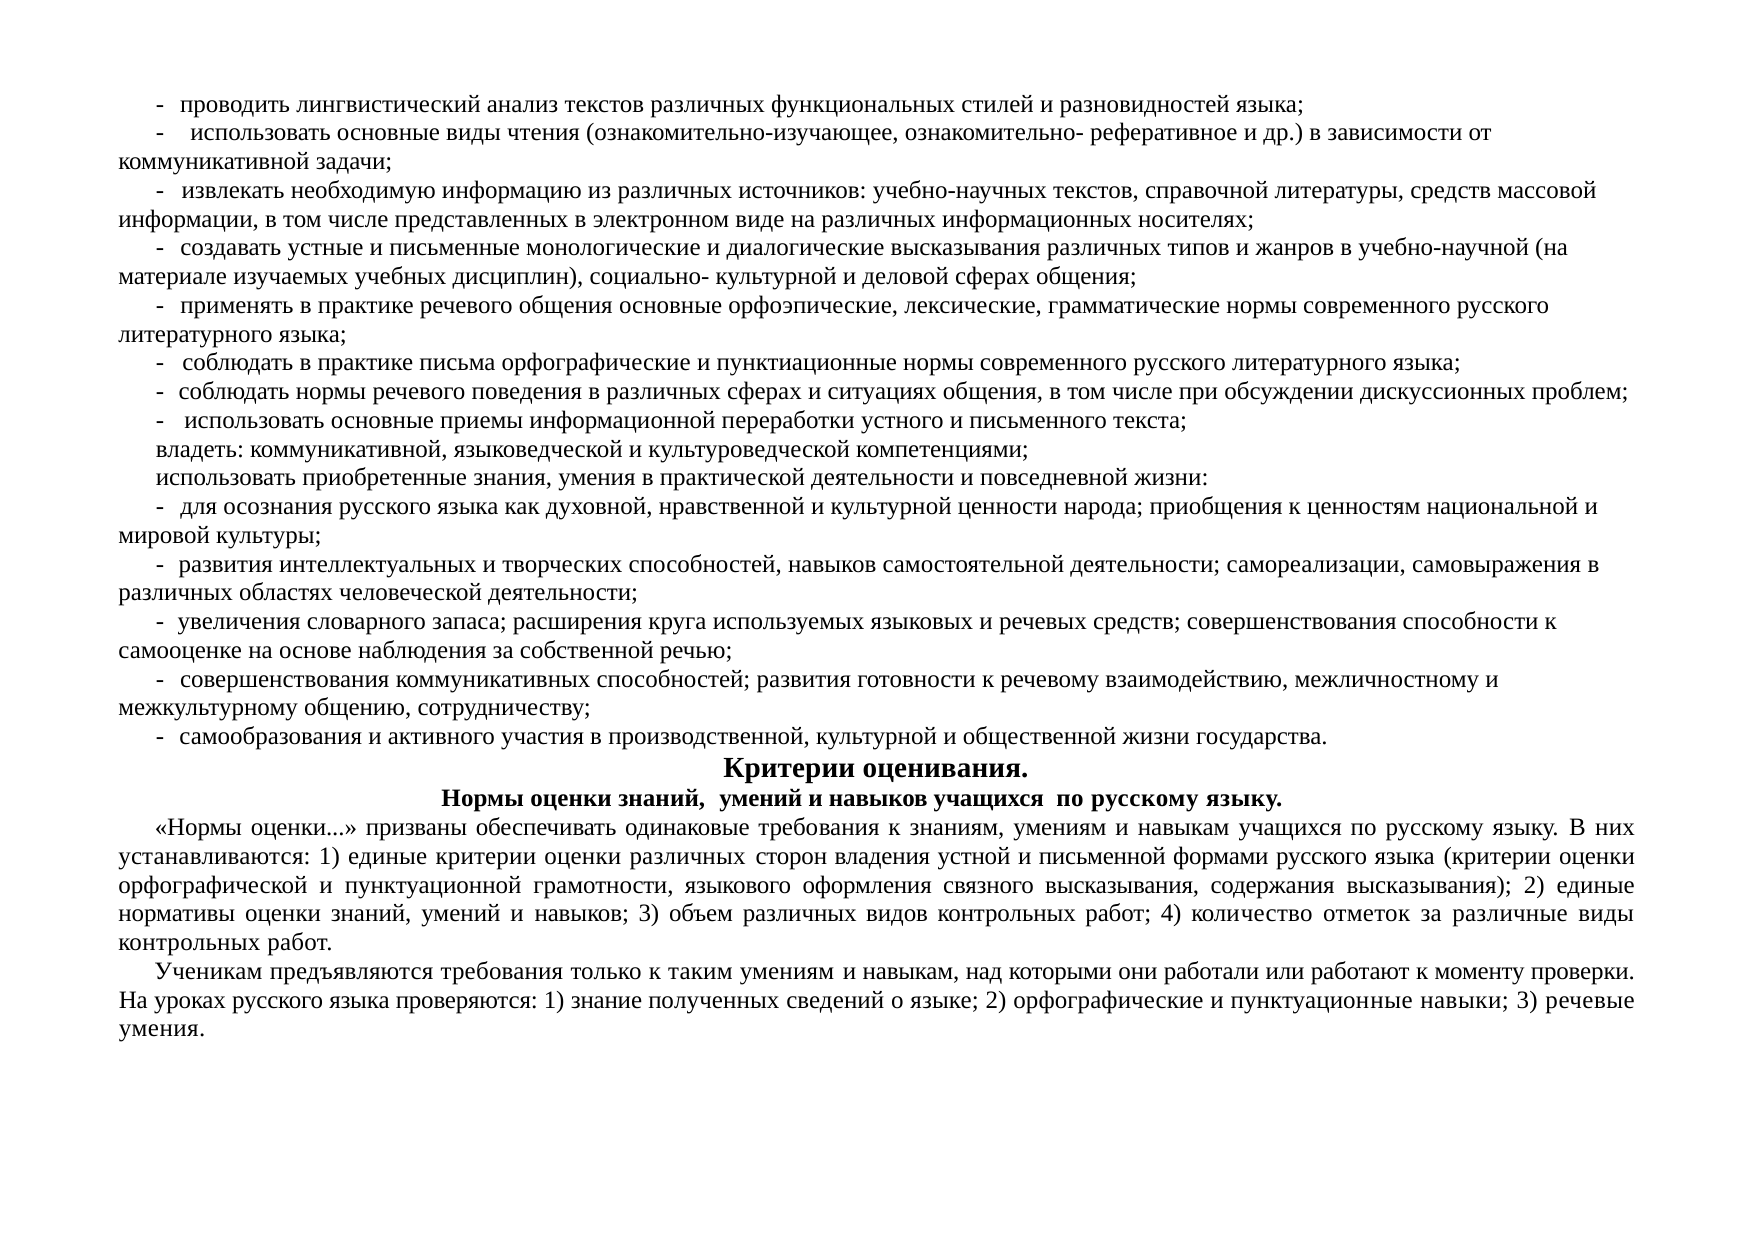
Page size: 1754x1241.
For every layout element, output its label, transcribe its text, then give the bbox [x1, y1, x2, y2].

text - извлекать необходимую информацию из различных источников: учебно-научных текстов, справочной литературы, средств массовой информации, в том числе представленных в электронном виде на различных информационных носителях; [118, 175, 1636, 232]
text - развития интеллектуальных и творческих способностей, навыков самостоятельной деятельности; самореализации, самовыражения в различных областях человеческой деятельности; [118, 549, 1636, 606]
text - самообразования и активного участия в производственной, культурной и общественной жизни государства. [118, 721, 1636, 750]
text - соблюдать нормы речевого поведения в различных сферах и ситуациях общения, в том числе при обсуждении дискуссионных проблем; [118, 376, 1636, 405]
text - использовать основные виды чтения (ознакомительно-изучающее, ознакомительно- реферативное и др.) в зависимости от коммуникативной задачи; [118, 117, 1636, 175]
text - для осознания русского языка как духовной, нравственной и культурной ценности народа; приобщения к ценностям национальной и мировой культуры; [118, 491, 1636, 549]
text Критерии оценивания. [118, 750, 1633, 783]
text Ученикам предъявляются требования только к таким умениям и навыкам, над которыми они работали или работают к моменту проверки. На уроках русского языка проверяются: 1) знание полученных сведений о языке; 2) орфографические и пунктуационные навыки; 3) речевые умения. [119, 956, 1635, 1042]
text - применять в практике речевого общения основные орфоэпические, лексические, грамматические нормы современного русского литературного языка; [118, 290, 1636, 347]
text - увеличения словарного запаса; расширения круга используемых языковых и речевых средств; совершенствования способности к самооценке на основе наблюдения за собственной речью; [118, 606, 1636, 664]
text - соблюдать в практике письма орфографические и пунктиационные нормы современного русского литературного языка; [118, 347, 1636, 376]
text «Нормы оценки...» призваны обеспечивать одинаковые требования к знаниям, умениям и навыкам учащихся по русскому языку. В них устанавливаются: 1) единые критерии оценки различных сторон владения устной и письменной формами русского языка (критерии оценки орфографической и пунктуационной грамотности, языкового оформления связного высказывания, содержания высказывания); 2) единые нормативы оценки знаний, умений и навыков; 3) объем различных видов контрольных работ; 4) количество отметок за различные виды контрольных работ. [118, 812, 1635, 956]
text Нормы оценки знаний, умений и навыков учащихся по русскому языку. [118, 783, 1633, 812]
text - проводить лингвистический анализ текстов различных функциональных стилей и разновидностей языка; [118, 89, 1636, 117]
text - создавать устные и письменные монологические и диалогические высказывания различных типов и жанров в учебно-научной (на материале изучаемых учебных дисциплин), социально- культурной и деловой сферах общения; [118, 232, 1636, 290]
text - использовать основные приемы информационной переработки устного и письменного текста; [118, 405, 1636, 434]
text владеть: коммуникативной, языковедческой и культуроведческой компетенциями; [118, 434, 1636, 462]
text - совершенствования коммуникативных способностей; развития готовности к речевому взаимодействию, межличностному и межкультурному общению, сотрудничеству; [118, 664, 1636, 721]
text использовать приобретенные знания, умения в практической деятельности и повседневной жизни: [118, 462, 1636, 491]
